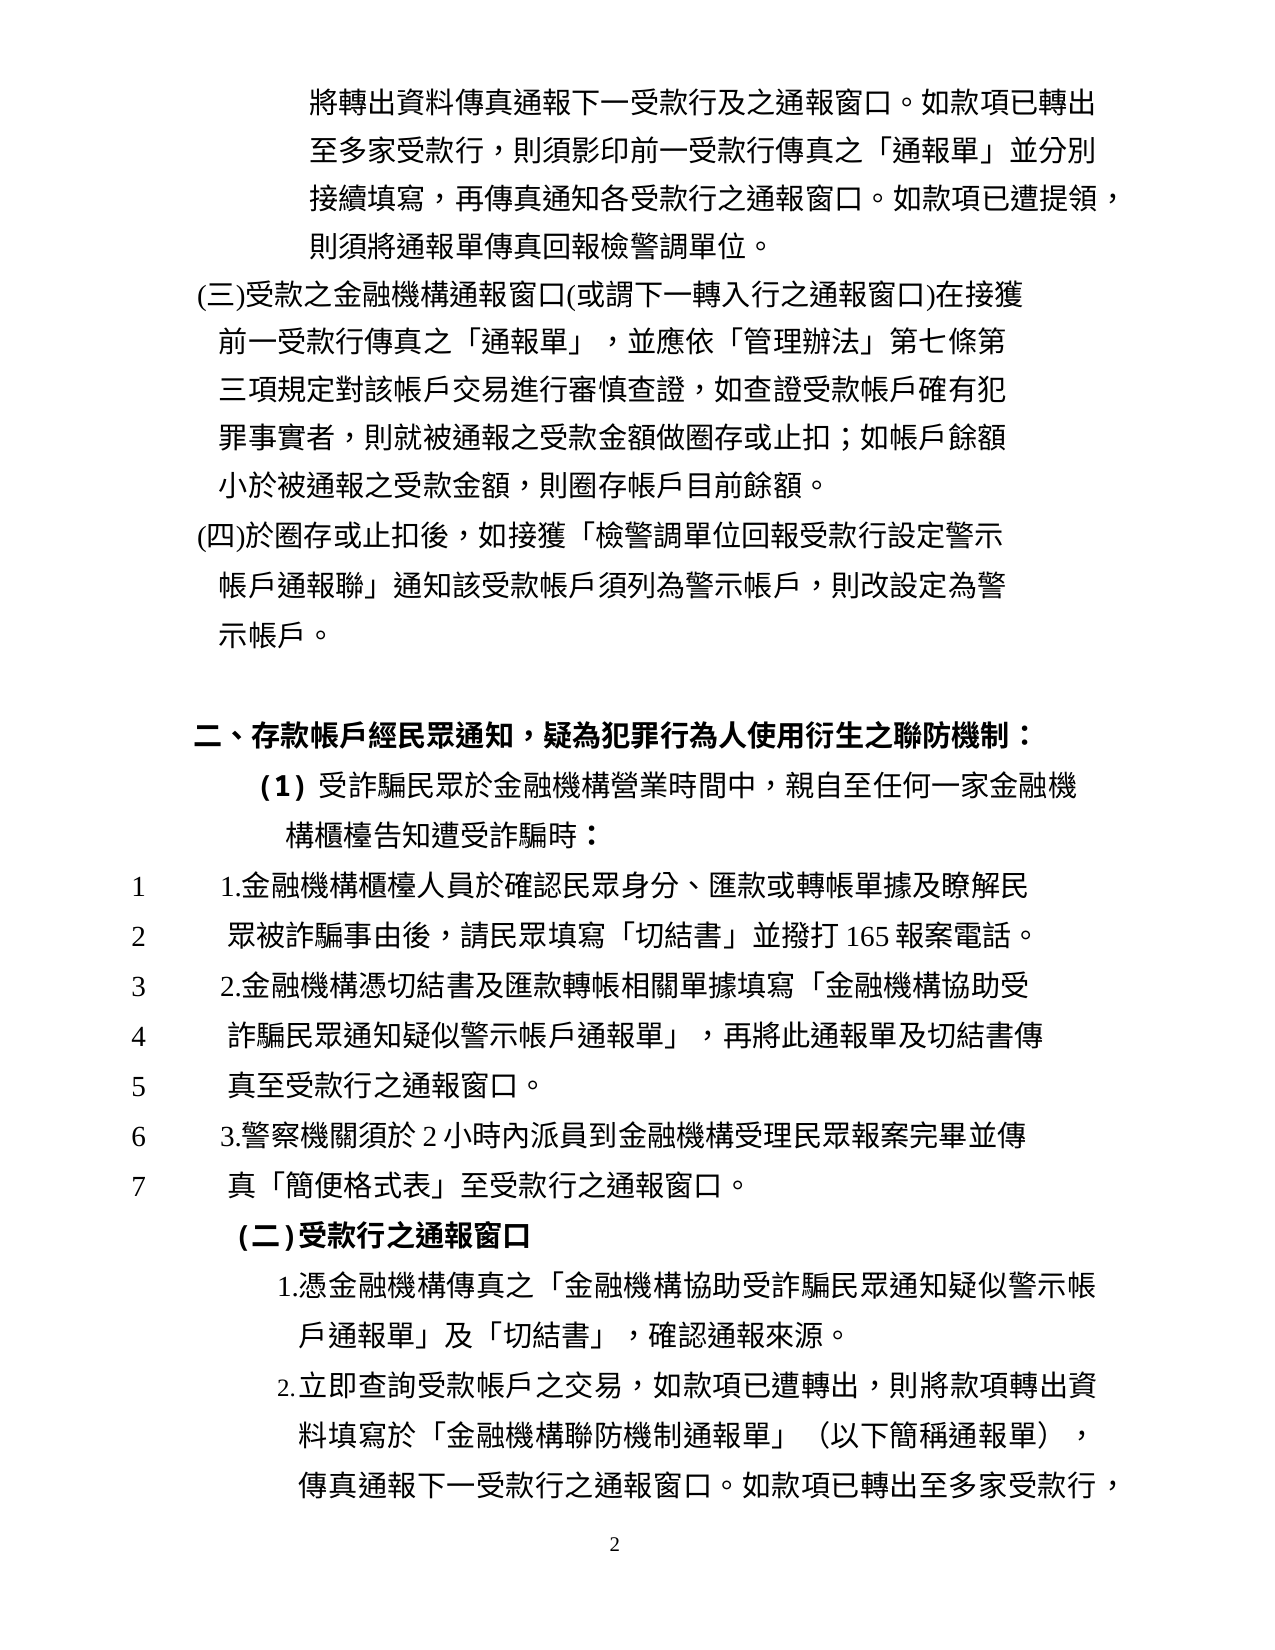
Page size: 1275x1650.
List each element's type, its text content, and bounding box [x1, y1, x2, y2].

text 帳戶通報聯」通知該受款帳戶須列為警示帳戶，則改設定為警 [131, 556, 1098, 606]
text 小於被通報之受款金額，則圈存帳戶目前餘額。 [131, 458, 1098, 506]
list 3.警察機關須於2小時內派員到金融機構受理民眾報案完畢並傳 [131, 1106, 1098, 1156]
text 罪事實者，則就被通報之受款金額做圈存或止扣；如帳戶餘額 [131, 410, 1098, 458]
text (四)於圈存或止扣後，如接獲「檢警調單位回報受款行設定警示 [131, 506, 1098, 556]
list 2.金融機構憑切結書及匯款轉帳相關單據填寫「金融機構協助受 [131, 956, 1098, 1006]
text (三)受款之金融機構通報窗口(或謂下一轉入行之通報窗口)在接獲 [131, 267, 1098, 314]
text (二)受款行之通報窗口 [131, 1206, 1098, 1256]
list 立即查詢受款帳戶之交易，如款項已遭轉出，則將款項轉出資料填寫於「金融機構聯防機制通報單」（以下簡稱通報單），傳真通報下一受款行之通報窗口。如款項已轉出至多家受款行，則須分別填寫「通報單」傳真通知各受款行之通報窗口。 [277, 1356, 1098, 1506]
list 憑金融機構傳真之「金融機構協助受詐騙民眾通知疑似警示帳戶通報單」及「切結書」，確認通報來源。 [277, 1256, 1098, 1356]
text 構櫃檯告知遭受詐騙時： [256, 806, 1098, 856]
text 三項規定對該帳戶交易進行審慎查證，如查證受款帳戶確有犯 [131, 362, 1098, 410]
list 真「簡便格式表」至受款行之通報窗口。 [131, 1156, 1098, 1206]
text (二)受款之金融機構通報窗口(或謂下一轉入行之通報窗口)在接獲前一受款行傳真之「通報單」，應立即查詢受款帳戶之交易，如款項已遭轉出，則接續填寫前一受款行傳真之「通報單」，將轉出資料傳真通報下一受款行及之通報窗口。如款項已轉出至多家受款行，則須影印前一受款行傳真之「通報單」並分別接續填寫，再傳真通知各受款行之通報窗口。如款項已遭提領，則須將通報單傳真回報檢警調單位。 [257, 75, 1098, 267]
list 1.金融機構櫃檯人員於確認民眾身分、匯款或轉帳單據及瞭解民 [131, 856, 1098, 906]
list 詐騙民眾通知疑似警示帳戶通報單」，再將此通報單及切結書傳 [131, 1006, 1098, 1056]
text 示帳戶。 [131, 606, 1098, 656]
text 二、存款帳戶經民眾通知，疑為犯罪行為人使用衍生之聯防機制： [131, 706, 1098, 756]
list 眾被詐騙事由後，請民眾填寫「切結書」並撥打165報案電話。 [131, 906, 1098, 956]
list 受詐騙民眾於金融機構營業時間中，親自至任何一家金融機 [256, 756, 1098, 806]
text 前一受款行傳真之「通報單」，並應依「管理辦法」第七條第 [131, 314, 1098, 362]
list 真至受款行之通報窗口。 [131, 1056, 1098, 1106]
